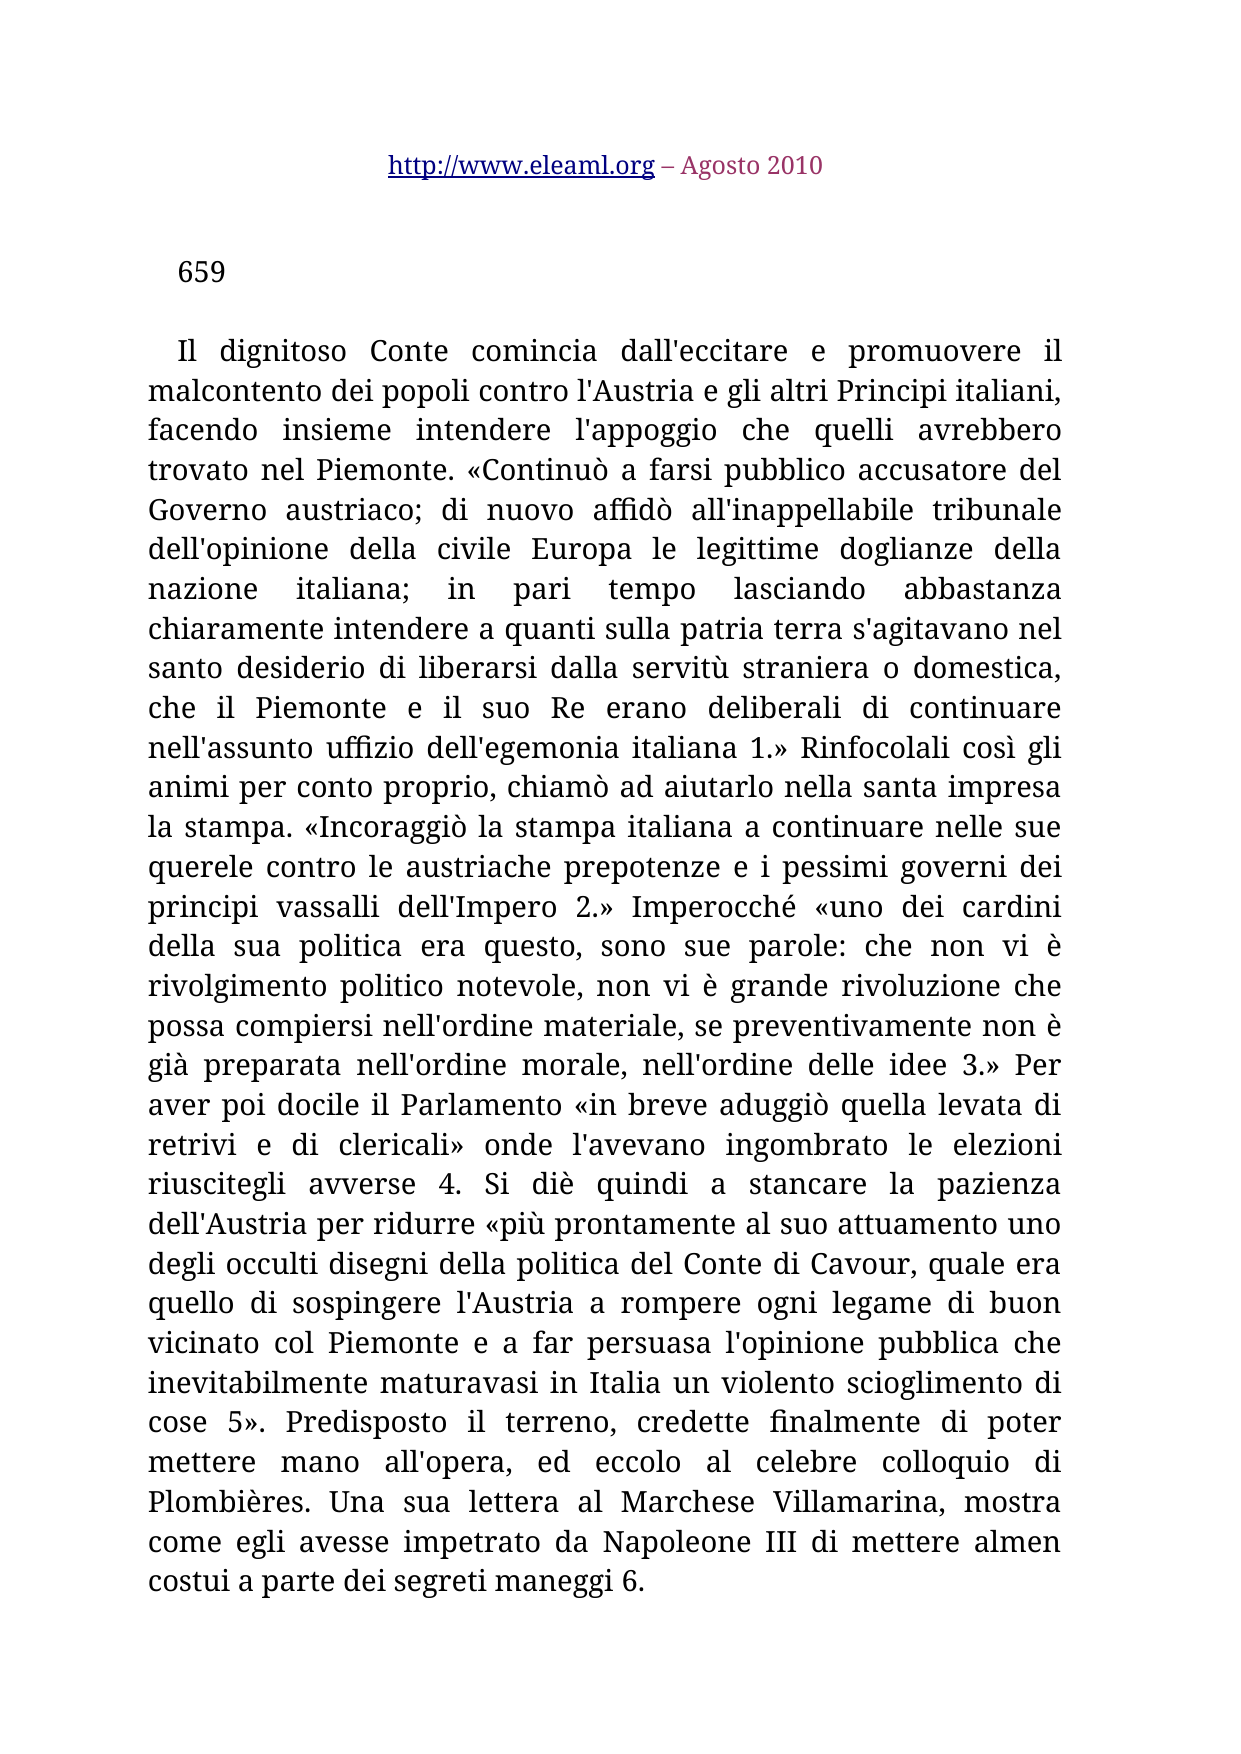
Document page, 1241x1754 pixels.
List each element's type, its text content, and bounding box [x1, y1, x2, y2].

text 659 [148, 251, 1063, 291]
text Il dignitoso Conte comincia dall'eccitare e promuovere il malcontento dei popoli contro l'Austria e gli altri Principi italiani, facendo insieme intendere l'appoggio che quelli avrebbero trovato nel Piemonte. «Continuò a farsi pubblico accusatore del Governo austriaco; di nuovo affidò all'inappellabile tribunale dell'opinione della civile Europa le legittime doglianze della nazione italiana; in pari tempo lasciando abbastanza chiaramente intendere a quanti sulla patria terra s'agitavano nel santo desiderio di liberarsi dalla servitù straniera o domestica, che il Piemonte e il suo Re erano deliberali di continuare nell'assunto uffizio dell'egemonia italiana 1.» Rinfocolali così gli animi per conto proprio, chiamò ad aiutarlo nella santa impresa la stampa. «Incoraggiò la stampa italiana a continuare nelle sue querele contro le austriache prepotenze e i pessimi governi dei principi vassalli dell'Impero 2.» Imperocché «uno dei cardini della sua politica era questo, sono sue parole: che non vi è rivolgimento politico notevole, non vi è grande rivoluzione che possa compiersi nell'ordine materiale, se preventivamente non è già preparata nell'ordine morale, nell'ordine delle idee 3.» Per aver poi docile il Parlamento «in breve aduggiò quella levata di retrivi e di clericali» onde l'avevano ingombrato le elezioni riuscitegli avverse 4. Si diè quindi a stancare la pazienza dell'Austria per ridurre «più prontamente al suo attuamento uno degli occulti disegni della politica del Conte di Cavour, quale era quello di sospingere l'Austria a rompere ogni legame di buon vicinato col Piemonte e a far persuasa l'opinione pubblica che inevitabilmente maturavasi in Italia un violento scioglimento di cose 5». Predisposto il terreno, credette finalmente di poter mettere mano all'opera, ed eccolo al celebre colloquio di Plombières. Una sua lettera al Marchese Villamarina, mostra come egli avesse impetrato da Napoleone III di mettere almen costui a parte dei segreti maneggi 6. [148, 330, 1063, 1600]
